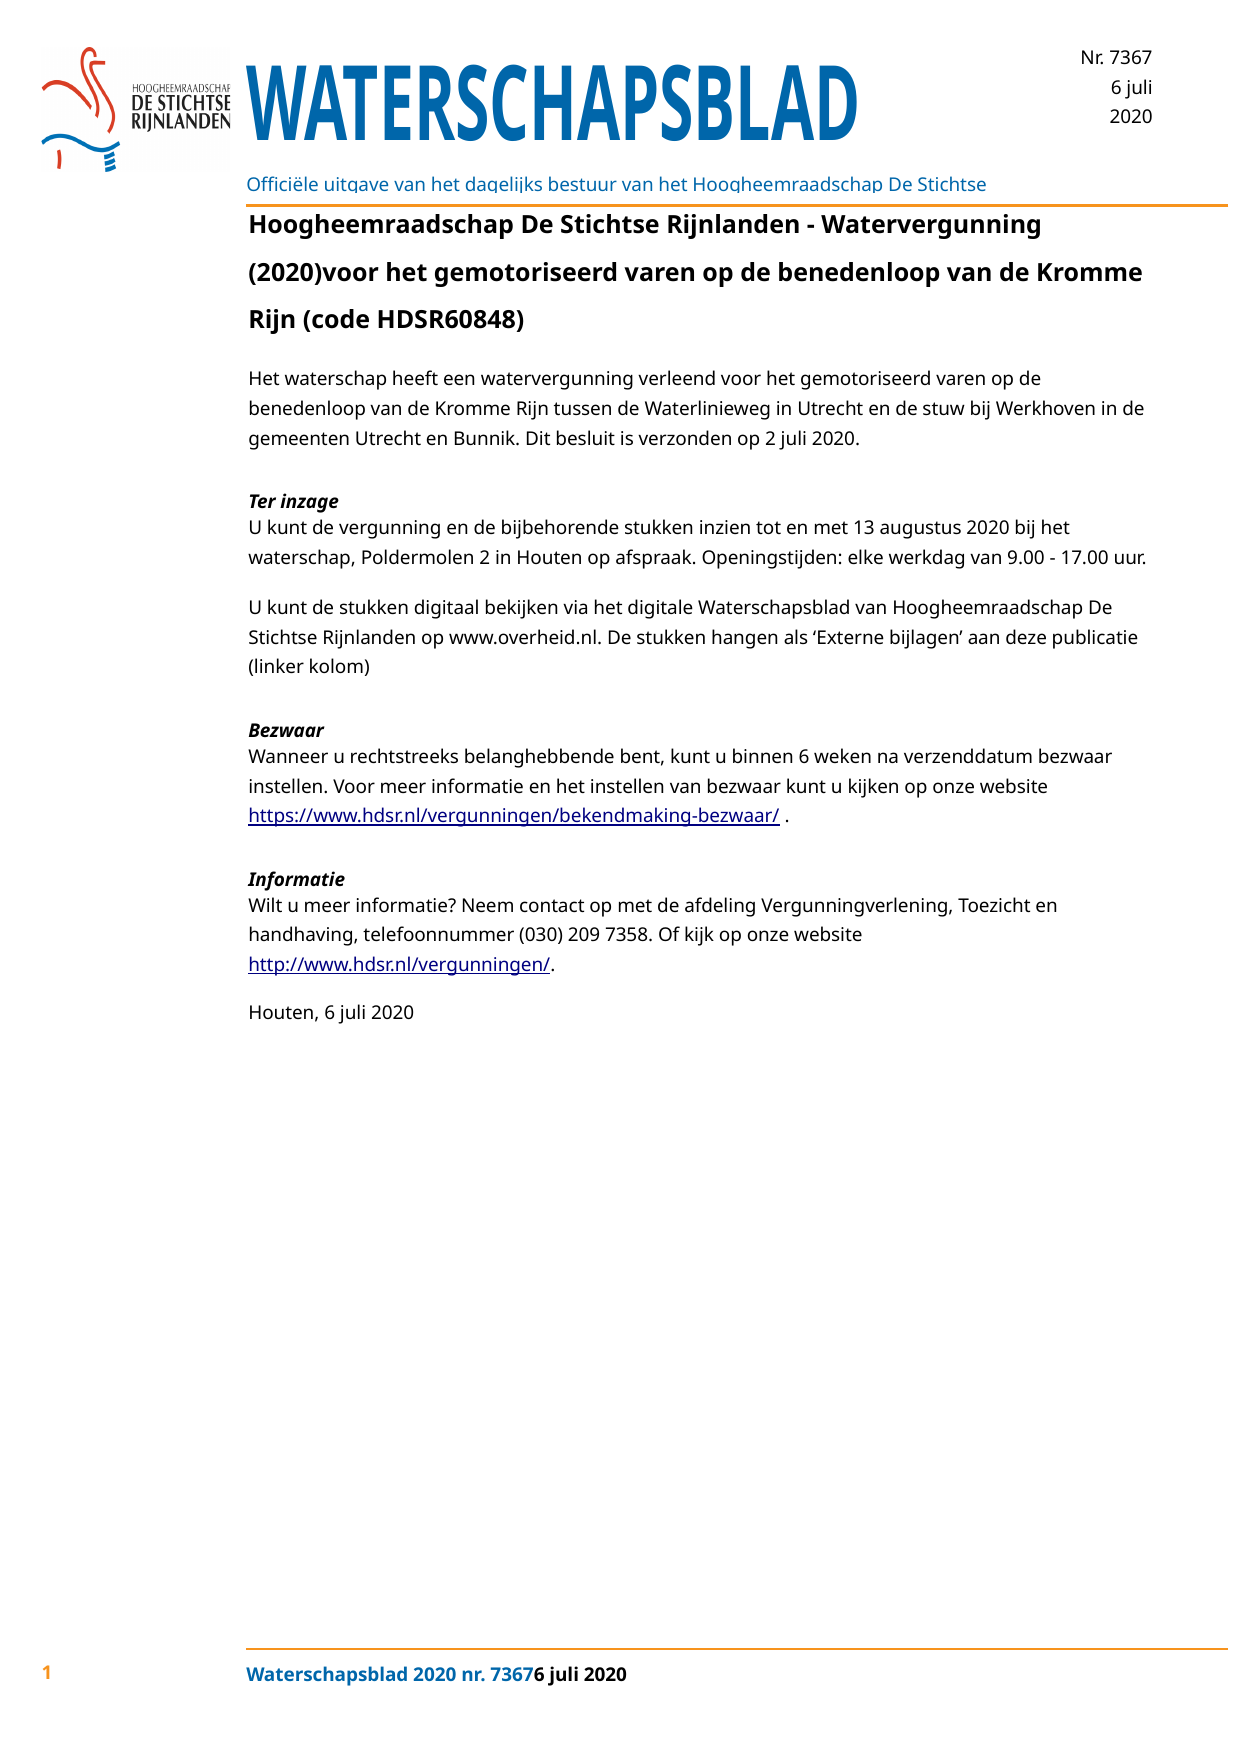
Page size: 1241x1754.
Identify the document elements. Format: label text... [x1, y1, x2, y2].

text Bezwaar [248, 717, 1152, 743]
text U kunt de stukken digitaal bekijken via het digitale Waterschapsblad van Hoogheemraadschap De Stichtse Rijnlanden op www.overheid.nl. De stukken hangen als ‘Externe bijlagen’ aan deze publicatie (linker kolom) [248, 594, 1152, 679]
text Houten, 6 juli 2020 [248, 999, 1152, 1025]
text Informatie [248, 866, 1152, 892]
text Ter inzage [248, 489, 1152, 514]
text U kunt de vergunning en de bijbehorende stukken inzien tot en met 13 augustus 2020 bij het waterschap, Poldermolen 2 in Houten op afspraak. Openingstijden: elke werkdag van 9.00 - 17.00 uur. [248, 514, 1152, 570]
picture [41, 47, 231, 172]
text Wilt u meer informatie? Neem contact op met de afdeling Vergunningverlening, Toezicht en handhaving, telefoonnummer (030) 209 7358. Of kijk op onze website http://www.hdsr.nl/vergunningen/. [248, 892, 1152, 977]
text Wanneer u rechtstreeks belanghebbende bent, kunt u binnen 6 weken na verzenddatum bezwaar instellen. Voor meer informatie en het instellen van bezwaar kunt u kijken op onze website https://www.hdsr.nl/vergunningen/bekendmaking-bezwaar/ . [248, 743, 1152, 828]
text Het waterschap heeft een watervergunning verleend voor het gemotoriseerd varen op de benedenloop van de Kromme Rijn tussen de Waterlinieweg in Utrecht en de stuw bij Werkhoven in de gemeenten Utrecht en Bunnik. Dit besluit is verzonden op 2 juli 2020. [248, 366, 1152, 450]
text Hoogheemraadschap De Stichtse Rijnlanden - Watervergunning (2020)voor het gemotoriseerd varen op de benedenloop van de Kromme Rijn (code HDSR60848) [248, 207, 1152, 336]
